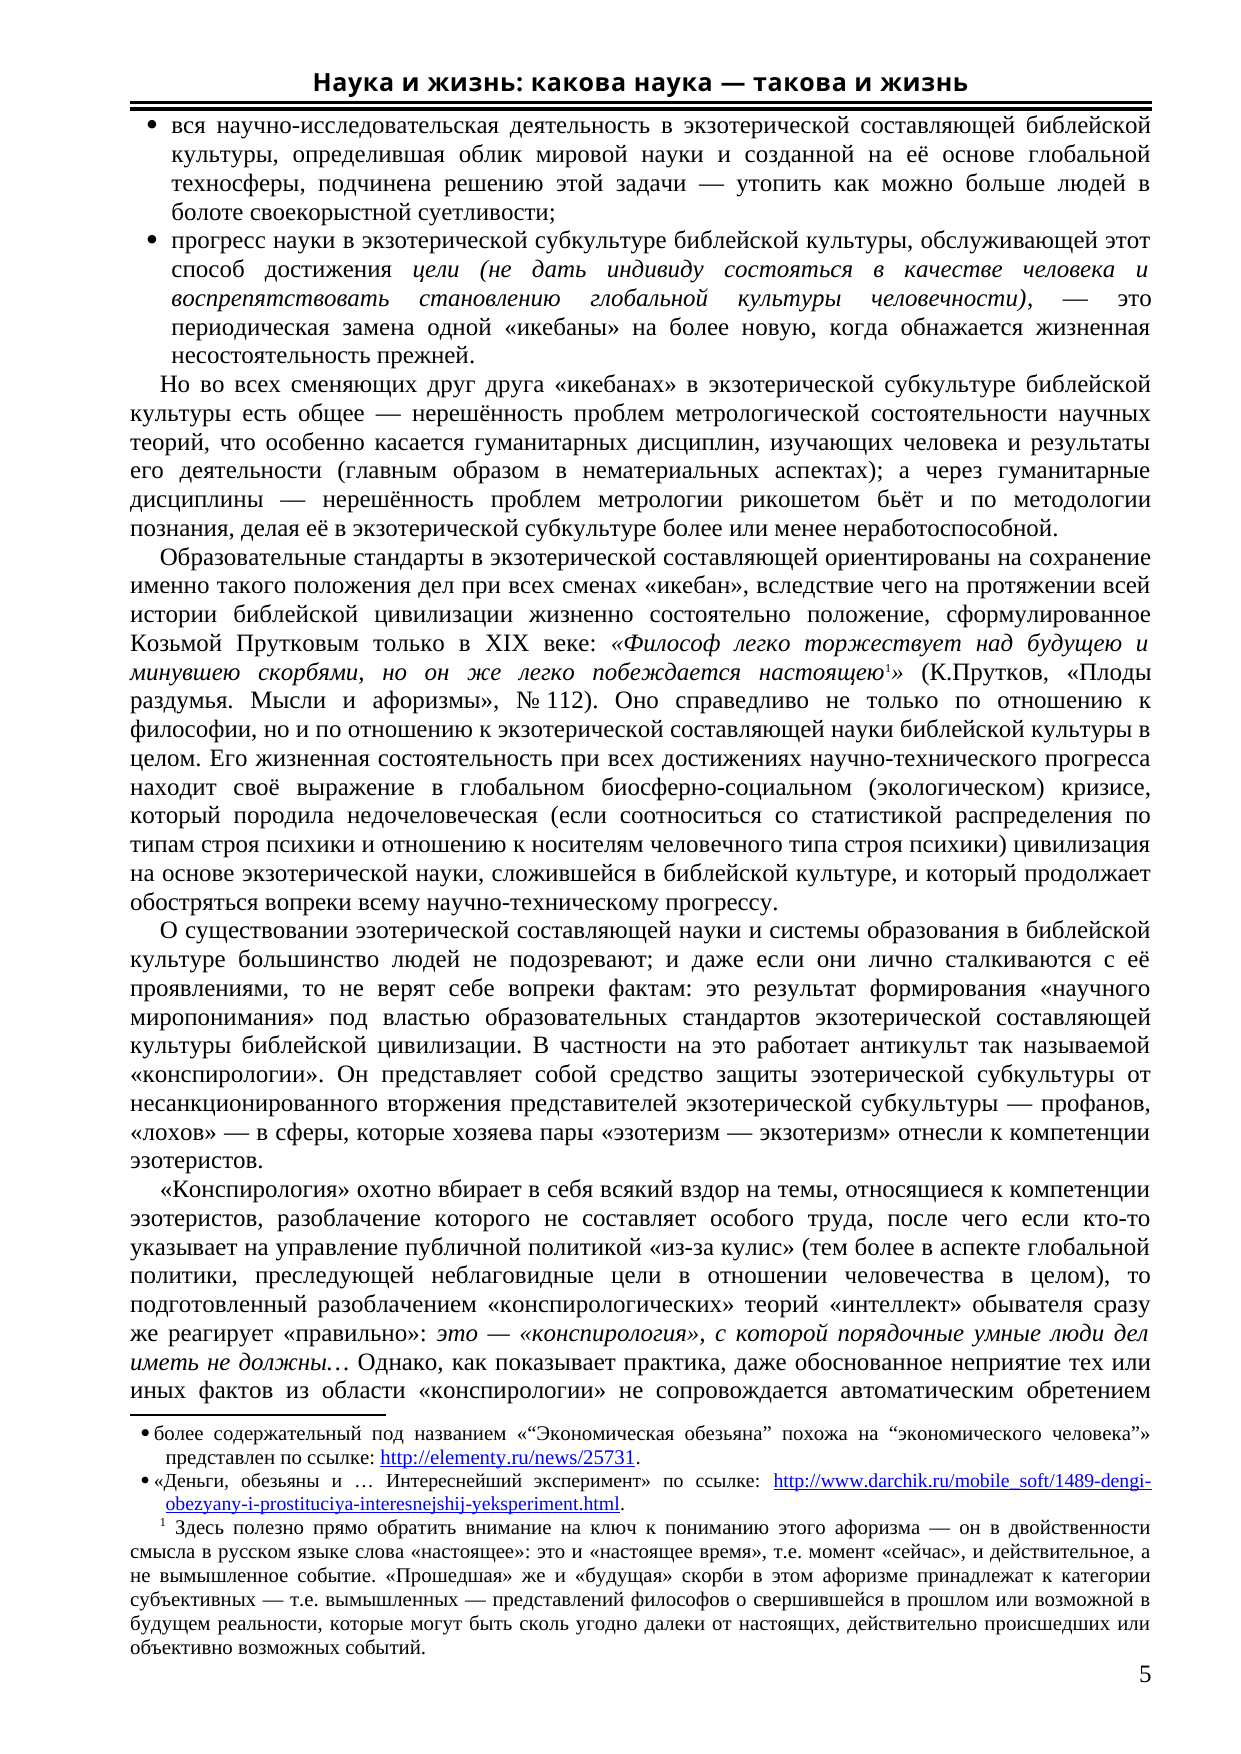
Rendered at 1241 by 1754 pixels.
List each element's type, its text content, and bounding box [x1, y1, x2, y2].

text Образовательные стандарты в экзотерической составляющей ориентированы на сохранение именно такого положения дел при всех сменах «икебан», вследствие чего на протяжении всей истории библейской цивилизации жизненно состоятельно положение, сформулированное Козьмой Прутковым только в XIX веке: «Философ легко торжествует над будущею и минувшею скорбями, но он же легко побеждается настоящею» (К.Прутков, «Плоды раздумья. Мысли и афоризмы», № 112). Оно справедливо не только по отношению к философии, но и по отношению к экзотерической составляющей науки библейской культуры в целом. Его жизненная состоятельность при всех достижениях научно-технического прогресса находит своё выражение в глобальном биосферно-социальном (экологическом) кризисе, который породила недочеловеческая (если соотноситься со статистикой распределения по типам строя психики и отношению к носителям человечного типа строя психики) цивилизация на основе экзотерической науки, сложившейся в библейской культуре, и который продолжает обостряться вопреки всему научно-техническому прогрессу. [130, 542, 1152, 916]
text Но во всех сменяющих друг друга «икебанах» в экзотерической субкультуре библейской культуры есть общее — нерешённость проблем метрологической состоятельности научных теорий, что особенно касается гуманитарных дисциплин, изучающих человека и результаты его деятельности (главным образом в нематериальных аспектах); а через гуманитарные дисциплины — нерешённость проблем метрологии рикошетом бьёт и по методологии познания, делая её в экзотерической субкультуре более или менее неработоспособной. [130, 369, 1152, 542]
text О существовании эзотерической составляющей науки и системы образования в библейской культуре большинство людей не подозревают; и даже если они лично сталкиваются с её проявлениями, то не верят себе вопреки фактам: это результат формирования «научного миропонимания» под властью образовательных стандартов экзотерической составляющей культуры библейской цивилизации. В частности на это работает антикульт так называемой «конспирологии». Он представляет собой средство защиты эзотерической субкультуры от несанкционированного вторжения представителей экзотерической субкультуры — профанов, «лохов» — в сферы, которые хозяева пары «эзотеризм — экзотеризм» отнесли к компетенции эзотеристов. [130, 916, 1152, 1174]
list «Деньги, обезьяны и … Интереснейший эксперимент» по ссылке: http://www.darchik.ru/mobile_soft/1489-dengi-obezyany-i-prostituciya-interesnejshij-yeksperiment.html. [142, 1469, 1152, 1515]
list прогресс науки в экзотерической субкультуре библейской культуры, обслуживающей этот способ достижения цели (не дать индивиду состояться в качестве человека и воспрепятствовать становлению глобальной культуры человечности), — это периодическая замена одной «икебаны» на более новую, когда обнажается жизненная несостоятельность прежней. [148, 226, 1152, 369]
text «Конспирология» охотно вбирает в себя всякий вздор на темы, относящиеся к компетенции эзотеристов, разоблачение которого не составляет особого труда, после чего если кто-то указывает на управление публичной политикой «из-за кулис» (тем более в аспекте глобальной политики, преследующей неблаговидные цели в отношении человечества в целом), то подготовленный разоблачением «конспирологических» теорий «интеллект» обывателя сразу же реагирует «правильно»: это — «конспирология», с которой порядочные умные люди дел иметь не должны… Однако, как показывает практика, даже обоснованное неприятие тех или иных фактов из области «конспирологии» не сопровождается автоматическим обретением [130, 1174, 1152, 1404]
text Здесь полезно прямо обратить внимание на ключ к пониманию этого афоризма — он в двойственности смысла в русском языке слова «настоящее»: это и «настоящее время», т.е. момент «сейчас», и действительное, а не вымышленное событие. «Прошедшая» же и «будущая» скорби в этом афоризме принадлежат к категории субъективных — т.е. вымышленных — представлений философов о свершившейся в прошлом или возможной в будущем реальности, которые могут быть сколь угодно далеки от настоящих, действительно происшедших или объективно возможных событий. [130, 1515, 1152, 1659]
list вся научно-исследовательская деятельность в экзотерической составляющей библейской культуры, определившая облик мировой науки и созданной на её основе глобальной техносферы, подчинена решению этой задачи — утопить как можно больше людей в болоте своекорыстной суетливости; [148, 111, 1152, 226]
list более содержательный под названием «“Экономическая обезьяна” похожа на “экономического человека”» представлен по ссылке: http://elementy.ru/news/25731. [142, 1421, 1152, 1469]
